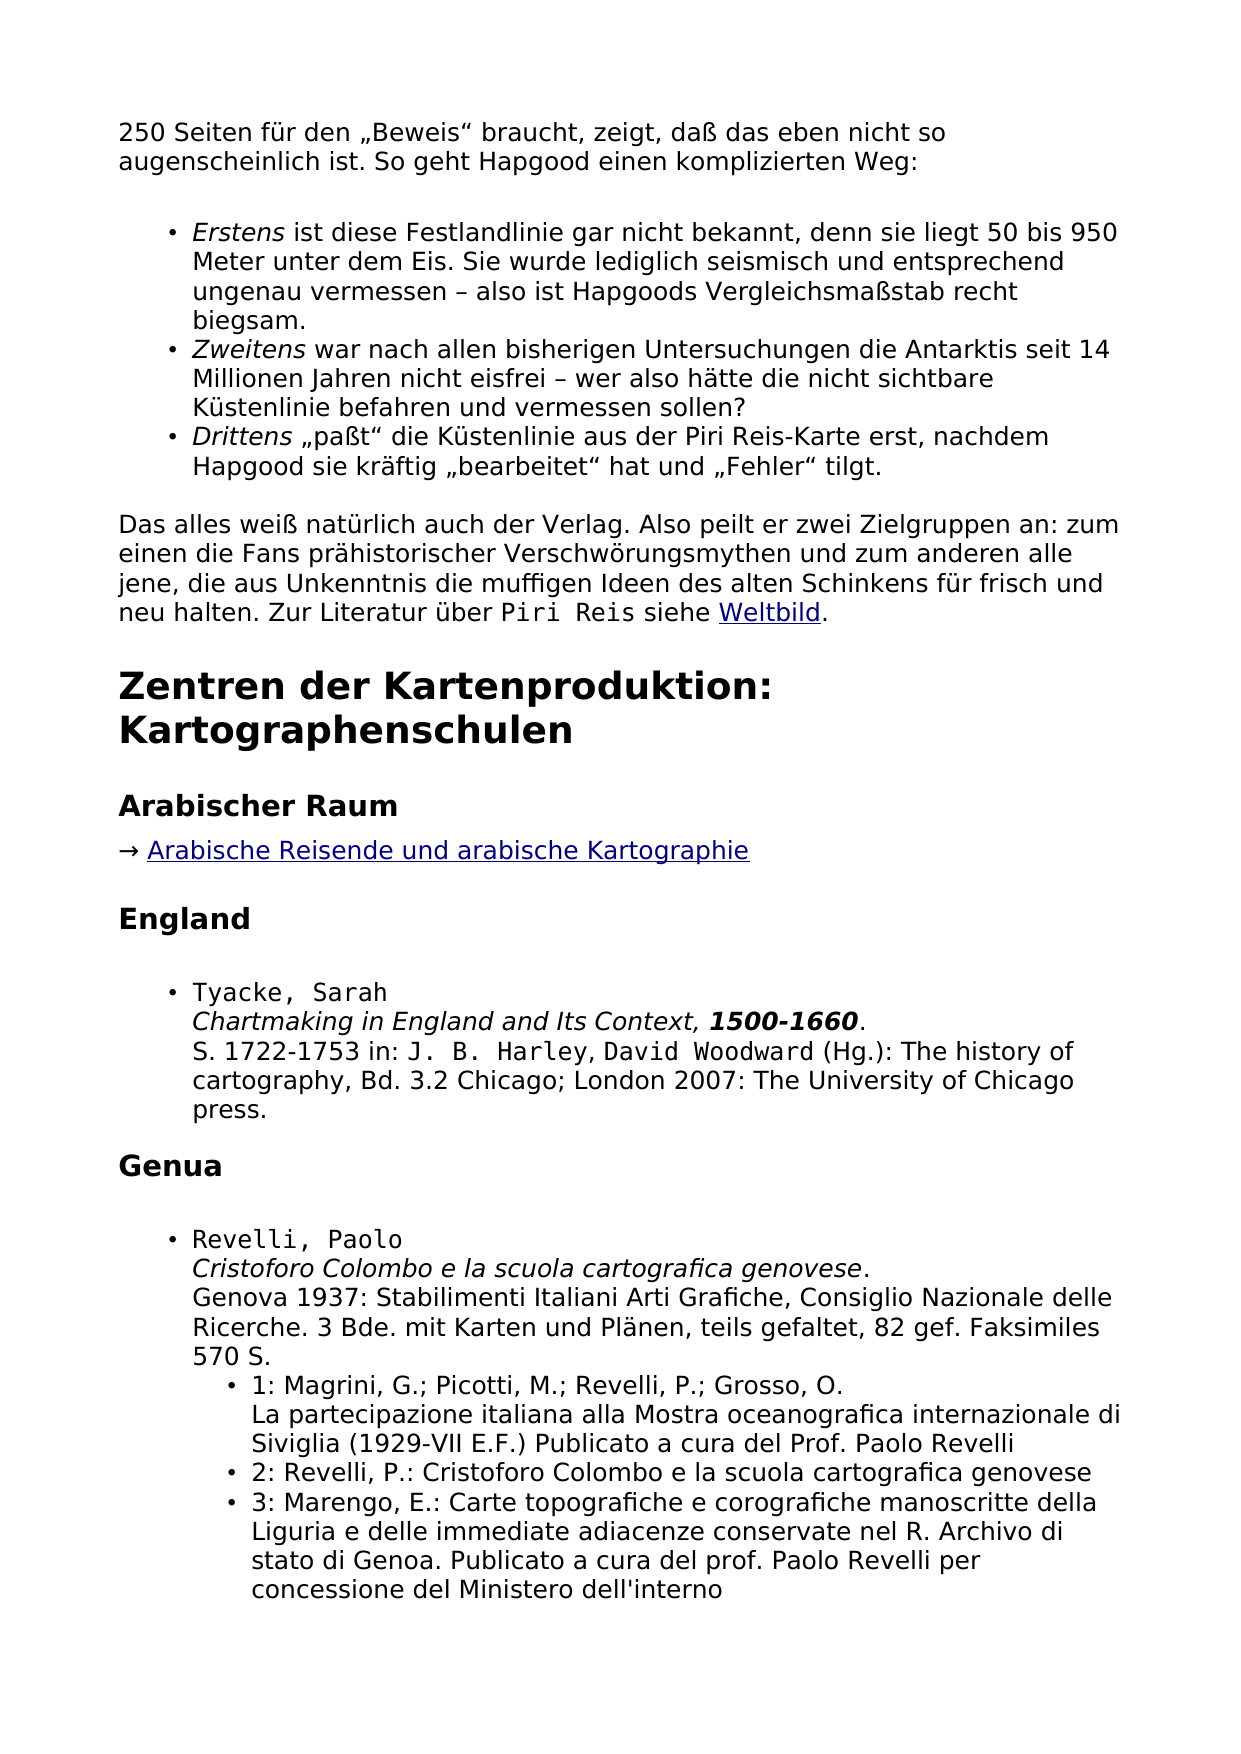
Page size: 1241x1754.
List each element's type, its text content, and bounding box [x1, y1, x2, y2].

text → Arabische Reisende und arabische Kartographie [118, 836, 1122, 865]
list Tyacke, Sarah Chartmaking in England and Its Context, 1500-1660. S. 1722-1753 in: J. B. Harley, David Woodward (Hg.): The history of cartography, Bd. 3.2 Chicago; London 2007: The University of Chicago press. [177, 978, 1122, 1124]
subtitle Zentren der Kartenproduktion: Kartographenschulen [118, 664, 1122, 752]
list Revelli, Paolo Cristoforo Colombo e la scuola cartografica genovese. Genova 1937: Stabilimenti Italiani Arti Grafiche, Consiglio Nazionale delle Ricerche. 3 Bde. mit Karten und Plänen, teils gefaltet, 82 gef. Faksimiles 570 S. [177, 1225, 1122, 1371]
list 2: Revelli, P.: Cristoforo Colombo e la scuola cartografica genovese [236, 1458, 1122, 1488]
text 250 Seiten für den „Beweis“ braucht, zeigt, daß das eben nicht so augenscheinlich ist. So geht Hapgood einen komplizierten Weg: [118, 118, 1122, 176]
subtitle Genua [118, 1149, 1122, 1183]
subtitle Arabischer Raum [118, 789, 1122, 823]
text Das alles weiß natürlich auch der Verlag. Also peilt er zwei Zielgruppen an: zum einen die Fans prähistorischer Verschwörungsmythen und zum anderen alle jene, die aus Unkenntnis die muffigen Ideen des alten Schinkens für frisch und neu halten. Zur Literatur über Piri Reis siehe Weltbild. [118, 510, 1122, 627]
list 3: Marengo, E.: Carte topografiche e corografiche manoscritte della Liguria e delle immediate adiacenze conservate nel R. Archivo di stato di Genoa. Publicato a cura del prof. Paolo Revelli per concessione del Ministero dell'interno [236, 1488, 1122, 1604]
list Erstens ist diese Festlandlinie gar nicht bekannt, denn sie liegt 50 bis 950 Meter unter dem Eis. Sie wurde lediglich seismisch und entsprechend ungenau vermessen – also ist Hapgoods Vergleichsmaßstab recht biegsam. [177, 218, 1122, 335]
subtitle England [118, 902, 1122, 936]
list Drittens „paßt“ die Küstenlinie aus der Piri Reis-Karte erst, nachdem Hapgood sie kräftig „bearbeitet“ hat und „Fehler“ tilgt. [177, 423, 1122, 481]
list Zweitens war nach allen bisherigen Untersuchungen die Antarktis seit 14 Millionen Jahren nicht eisfrei – wer also hätte die nicht sichtbare Küstenlinie befahren und vermessen sollen? [177, 335, 1122, 423]
list 1: Magrini, G.; Picotti, M.; Revelli, P.; Grosso, O. La partecipazione italiana alla Mostra oceanografica internazionale di Siviglia (1929-VII E.F.) Publicato a cura del Prof. Paolo Revelli [236, 1371, 1122, 1458]
